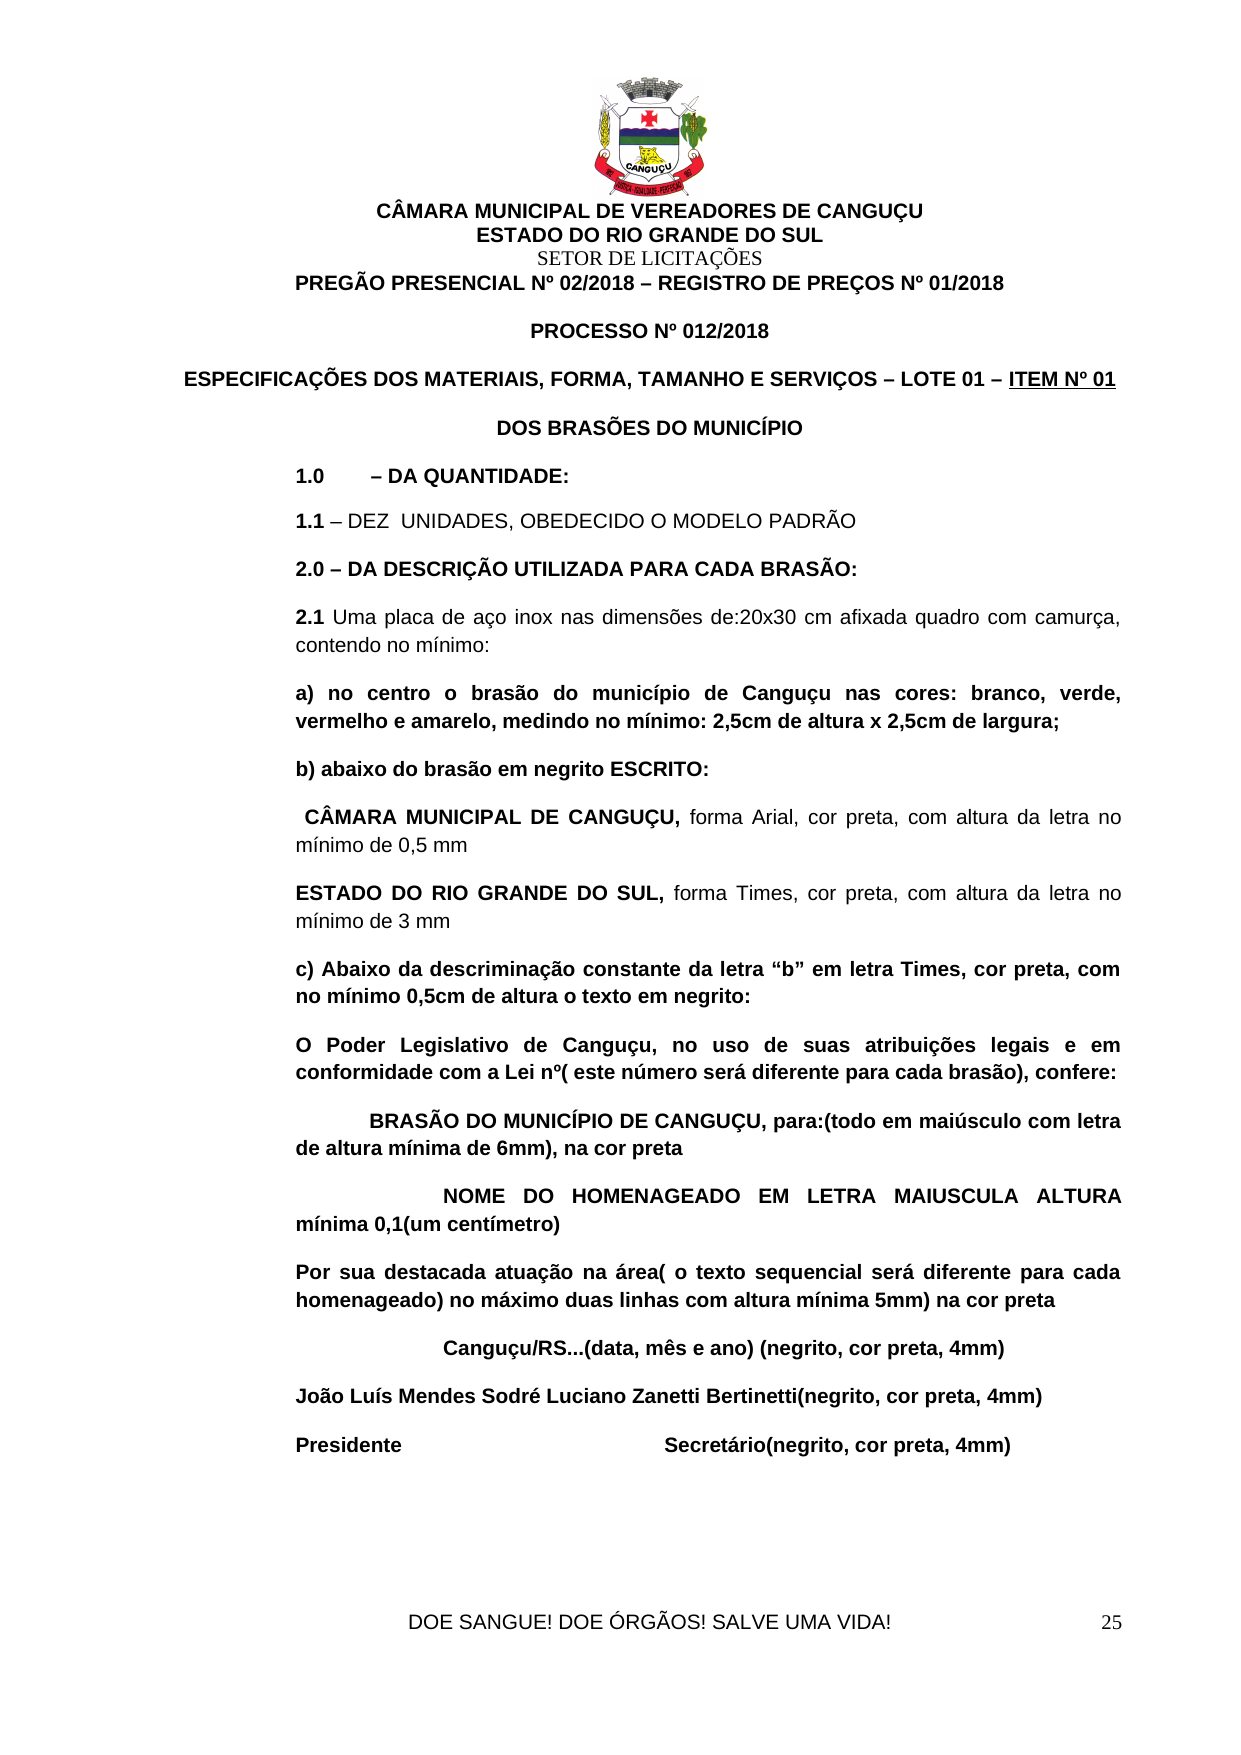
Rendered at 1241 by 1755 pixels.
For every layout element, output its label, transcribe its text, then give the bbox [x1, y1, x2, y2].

text ESTADO DO RIO GRANDE DO SUL, forma Times, cor preta, com altura da letra no mínimo de 3 mm [295, 881, 1122, 932]
list – DA QUANTIDADE: [295, 464, 1122, 488]
text BRASÃO DO MUNICÍPIO DE CANGUÇU, para:(todo em maiúsculo com letra de altura mínima de 6mm), na cor preta [295, 1108, 1122, 1160]
text pregão presencial nº 02/2018 – Registro de Preços nº 01/2018 [177, 270, 1122, 294]
text João Luís Mendes Sodré Luciano Zanetti Bertinetti(negrito, cor preta, 4mm) [295, 1384, 1122, 1408]
text DOS BRASÕES DO MUNICÍPIO [177, 415, 1122, 439]
text a) no centro o brasão do município de Canguçu nas cores: branco, verde, vermelho e amarelo, medindo no mínimo: 2,5cm de altura x 2,5cm de largura; [295, 681, 1122, 732]
text Canguçu/RS...(data, mês e ano) (negrito, cor preta, 4mm) [295, 1336, 1122, 1360]
text CÂMARA MUNICIPAL DE CANGUÇU, forma Arial, cor preta, com altura da letra no mínimo de 0,5 mm [295, 805, 1122, 857]
text O Poder Legislativo de Canguçu, no uso de suas atribuições legais e em conformidade com a Lei nº( este número será diferente para cada brasão), confere: [295, 1033, 1122, 1084]
text 2.1 Uma placa de aço inox nas dimensões de:20x30 cm afixada quadro com camurça, contendo no mínimo: [295, 605, 1122, 657]
text c) Abaixo da descriminação constante da letra “b” em letra Times, cor preta, com no mínimo 0,5cm de altura o texto em negrito: [295, 957, 1122, 1008]
text PROCESSO Nº 012/2018 [177, 319, 1122, 343]
text Por sua destacada atuação na área( o texto sequencial será diferente para cada homenageado) no máximo duas linhas com altura mínima 5mm) na cor preta [295, 1260, 1122, 1312]
text 2.0 – DA DESCRIÇÃO UTILIZADA PARA CADA BRASÃO: [295, 557, 1122, 581]
text b) abaixo do brasão em negrito ESCRITO: [295, 757, 1122, 781]
text NOME DO HOMENAGEADO EM LETRA MAIUSCULA ALTURA mínima 0,1(um centímetro) [295, 1184, 1122, 1236]
text ESPECIFICAÇÕES DOS MATERIAIS, FORMA, TAMANHO E SERVIÇOS – LOTE 01 – ITEM Nº 01 [177, 367, 1122, 391]
text 1.1 – DEZ UNIDADES, OBEDECIDO O MODELO PADRÃO [295, 508, 1122, 532]
text Presidente Secretário(negrito, cor preta, 4mm) [295, 1433, 1122, 1457]
